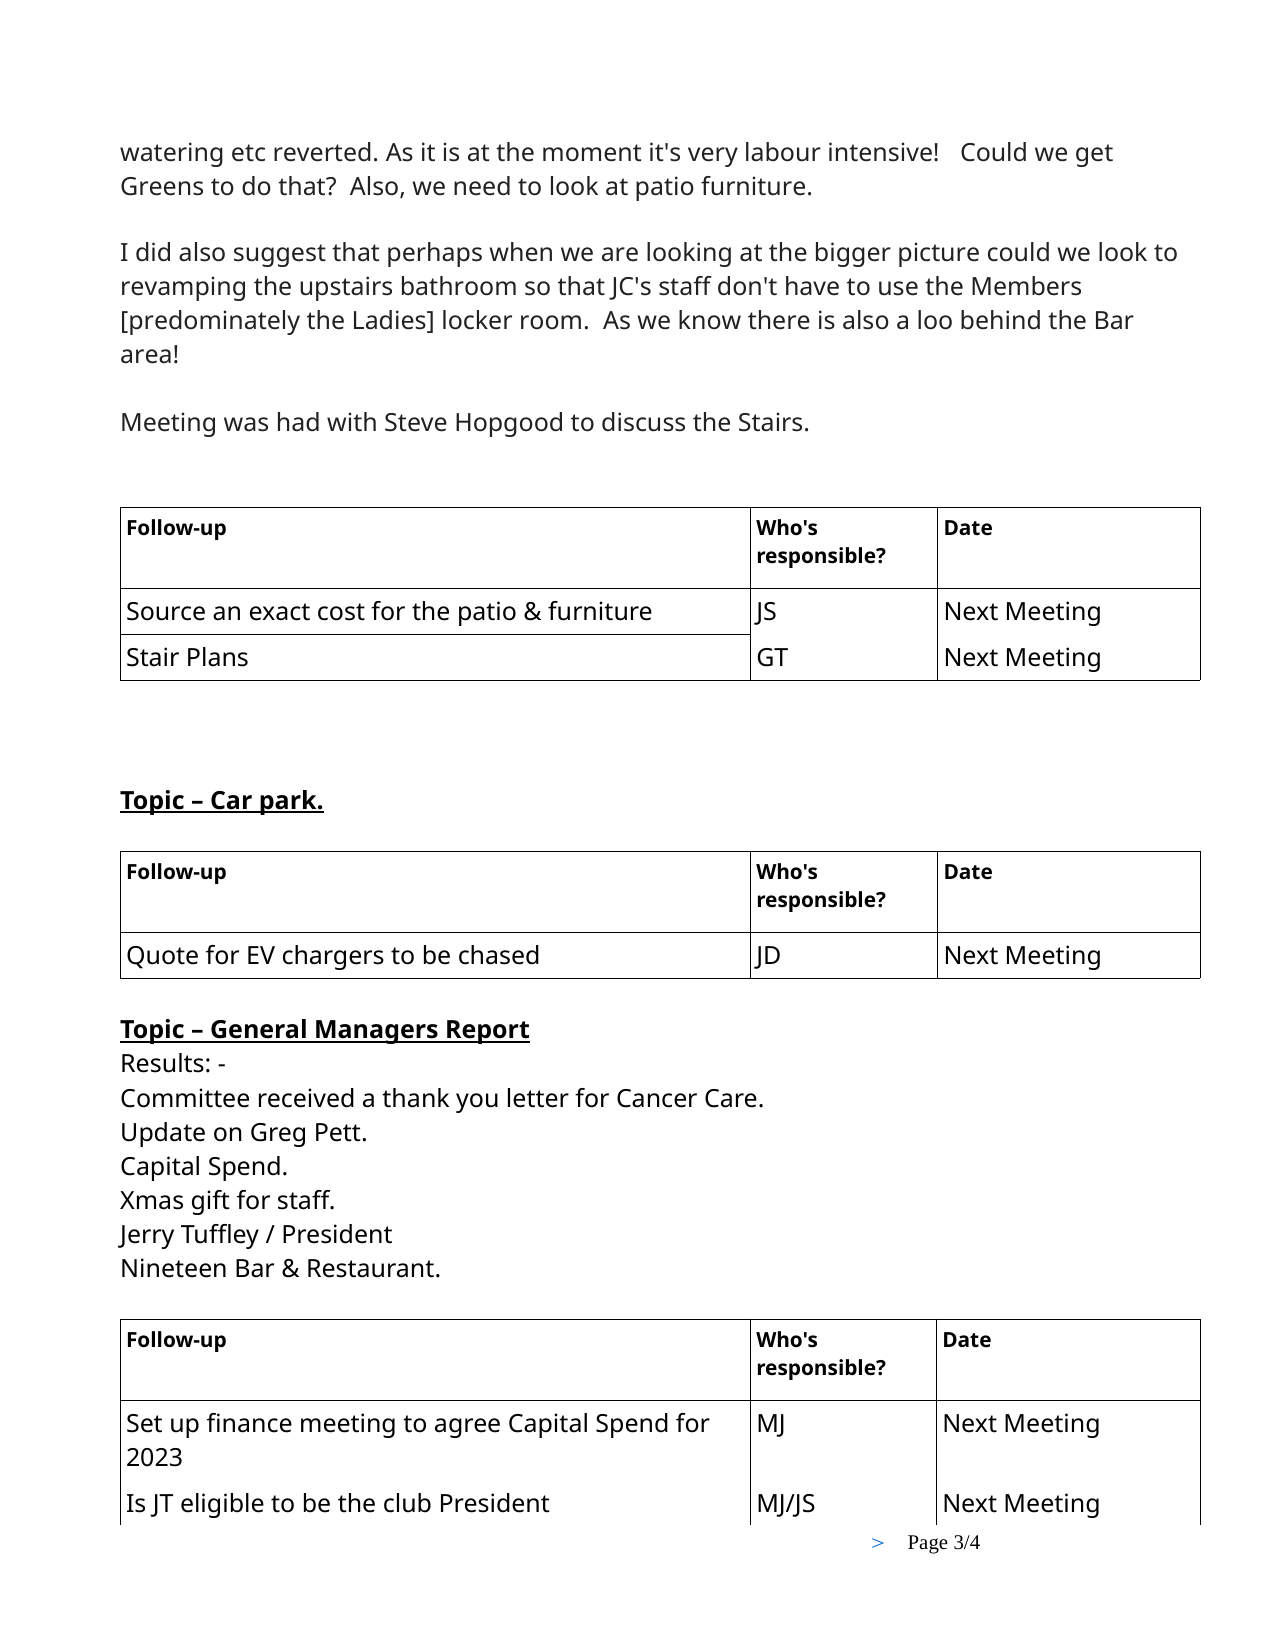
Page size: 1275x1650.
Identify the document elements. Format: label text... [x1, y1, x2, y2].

table_cell JS [751, 589, 937, 634]
table_header Follow-up [121, 1320, 750, 1399]
table_cell JD [751, 933, 937, 977]
table_header Date [937, 1320, 1200, 1399]
table_header Who's responsible? [751, 1320, 936, 1399]
table_cell MJ [751, 1401, 936, 1479]
text Committee received a thank you letter for Cancer Care. [119, 1080, 1200, 1114]
text watering etc reverted. As it is at the moment it's very labour intensive! Could we get Greens to do that? Also, we need to look at patio furniture. [120, 135, 1200, 203]
table_header Date [938, 508, 1200, 588]
table_cell MJ/JS [751, 1480, 936, 1525]
text Results: - [119, 1046, 1200, 1080]
table_cell Next Meeting [938, 634, 1200, 680]
text Capital Spend. [119, 1148, 1200, 1182]
text Update on Greg Pett. [119, 1114, 1200, 1148]
text Jerry Tuffley / President [119, 1216, 1200, 1251]
text Meeting was had with Steve Hopgood to discuss the Stairs. [120, 405, 1200, 439]
table_cell Is JT eligible to be the club President [121, 1480, 750, 1525]
table_cell Next Meeting [938, 589, 1200, 634]
table_cell Quote for EV chargers to be chased [121, 933, 750, 977]
table_header Who's responsible? [751, 508, 937, 588]
table_header Follow-up [121, 852, 750, 931]
table_cell Stair Plans [121, 635, 750, 680]
table_header Who's responsible? [751, 852, 937, 931]
text Topic – General Managers Report [120, 1012, 1200, 1046]
text Topic – Car park. [120, 782, 1200, 817]
table_header Date [938, 852, 1200, 931]
table_cell Next Meeting [937, 1480, 1200, 1525]
text Xmas gift for staff. [119, 1182, 1200, 1216]
table_cell GT [751, 634, 937, 680]
text I did also suggest that perhaps when we are looking at the bigger picture could we look to revamping the upstairs bathroom so that JC's staff don't have to use the Members [predominately the Ladies] locker room. As we know there is also a loo behind the Bar area! [120, 234, 1200, 371]
table_cell Next Meeting [937, 1401, 1200, 1479]
table_cell Source an exact cost for the patio & furniture [121, 589, 750, 634]
text Nineteen Bar & Restaurant. [119, 1251, 1200, 1284]
table_cell Set up finance meeting to agree Capital Spend for 2023 [121, 1401, 750, 1479]
table_cell Next Meeting [938, 933, 1200, 977]
table_header Follow-up [121, 508, 750, 588]
